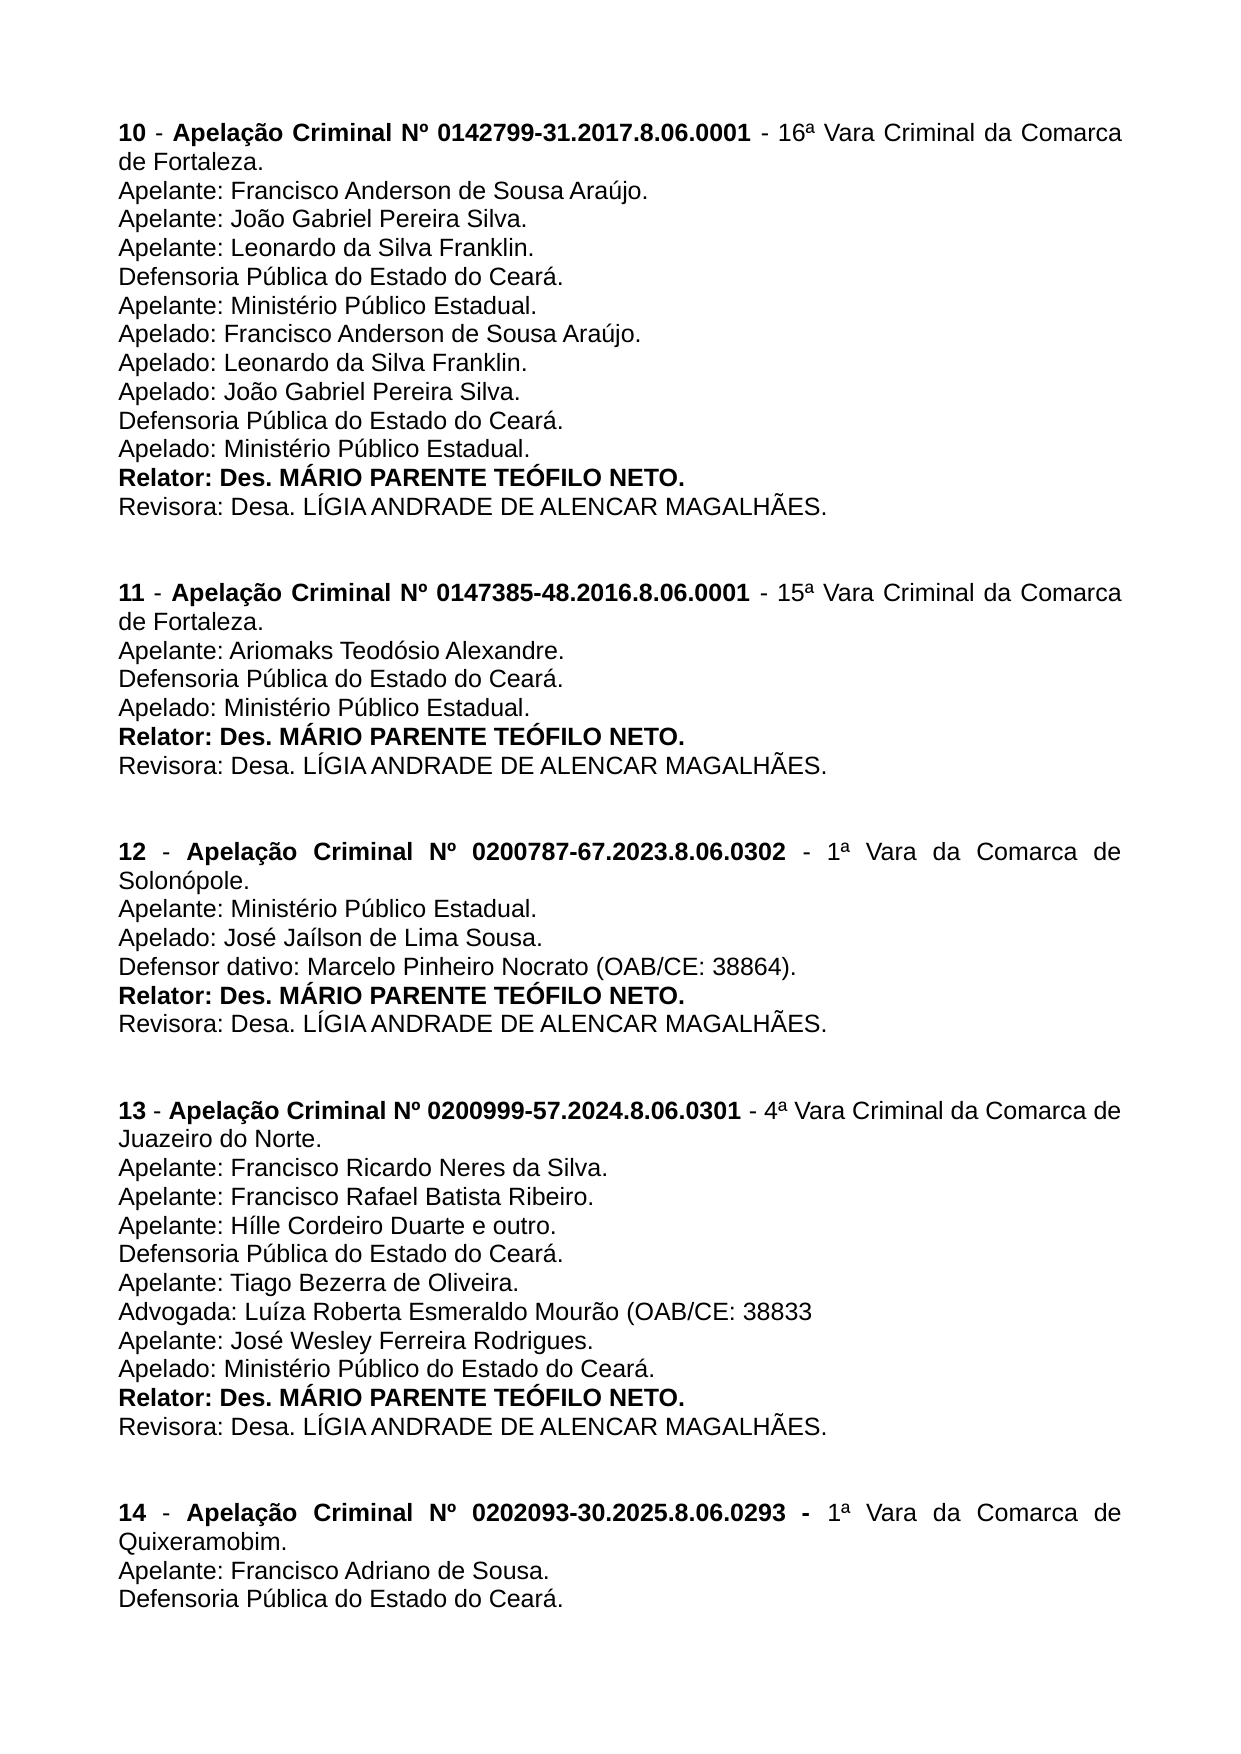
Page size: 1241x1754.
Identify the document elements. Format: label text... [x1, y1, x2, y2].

text Relator: Des. MÁRIO PARENTE TEÓFILO NETO. [118, 1383, 1122, 1412]
text 11 - Apelação Criminal Nº 0147385-48.2016.8.06.0001 - 15ª Vara Criminal da Comarca de Fortaleza. [118, 578, 1122, 636]
text 13 - Apelação Criminal Nº 0200999-57.2024.8.06.0301 - 4ª Vara Criminal da Comarca de Juazeiro do Norte. [118, 1096, 1122, 1153]
text Relator: Des. MÁRIO PARENTE TEÓFILO NETO. [118, 463, 1122, 492]
text Relator: Des. MÁRIO PARENTE TEÓFILO NETO. [118, 722, 1122, 751]
text Defensoria Pública do Estado do Ceará. [118, 262, 1122, 291]
text Apelado: Ministério Público do Estado do Ceará. [118, 1354, 1122, 1383]
text Defensoria Pública do Estado do Ceará. [118, 406, 1122, 434]
text Apelante: Ministério Público Estadual. [118, 894, 1122, 923]
text Apelante: João Gabriel Pereira Silva. [118, 204, 1122, 233]
text Apelante: Francisco Adriano de Sousa. [118, 1556, 1122, 1584]
text Defensor dativo: Marcelo Pinheiro Nocrato (OAB/CE: 38864). [118, 952, 1122, 981]
text Apelante: Ariomaks Teodósio Alexandre. [118, 636, 1122, 664]
text Apelante: Francisco Anderson de Sousa Araújo. [118, 176, 1122, 204]
text Apelante: Leonardo da Silva Franklin. [118, 233, 1122, 262]
text Revisora: Desa. LÍGIA ANDRADE DE ALENCAR MAGALHÃES. [118, 492, 1122, 521]
text Apelante: Francisco Rafael Batista Ribeiro. [118, 1182, 1122, 1211]
text Apelado: Francisco Anderson de Sousa Araújo. [118, 319, 1122, 348]
text Defensoria Pública do Estado do Ceará. [118, 664, 1122, 693]
text 12 - Apelação Criminal Nº 0200787-67.2023.8.06.0302 - 1ª Vara da Comarca de Solonópole. [118, 837, 1122, 894]
text Defensoria Pública do Estado do Ceará. [118, 1584, 1122, 1613]
text Apelado: João Gabriel Pereira Silva. [118, 377, 1122, 406]
text Apelante: Tiago Bezerra de Oliveira. [118, 1268, 1122, 1297]
text Apelante: Francisco Ricardo Neres da Silva. [118, 1153, 1122, 1182]
text Apelado: Leonardo da Silva Franklin. [118, 348, 1122, 377]
text Revisora: Desa. LÍGIA ANDRADE DE ALENCAR MAGALHÃES. [118, 1009, 1122, 1038]
text 10 - Apelação Criminal Nº 0142799-31.2017.8.06.0001 - 16ª Vara Criminal da Comarca de Fortaleza. [118, 118, 1122, 176]
text Revisora: Desa. LÍGIA ANDRADE DE ALENCAR MAGALHÃES. [118, 1412, 1122, 1441]
text Apelado: Ministério Público Estadual. [118, 693, 1122, 722]
text Advogada: Luíza Roberta Esmeraldo Mourão (OAB/CE: 38833 [118, 1297, 1122, 1326]
text Apelante: Hílle Cordeiro Duarte e outro. [118, 1211, 1122, 1239]
text Apelante: José Wesley Ferreira Rodrigues. [118, 1326, 1122, 1354]
text Defensoria Pública do Estado do Ceará. [118, 1239, 1122, 1268]
text Apelado: José Jaílson de Lima Sousa. [118, 923, 1122, 952]
text Revisora: Desa. LÍGIA ANDRADE DE ALENCAR MAGALHÃES. [118, 751, 1122, 779]
text Apelado: Ministério Público Estadual. [118, 434, 1122, 463]
text Apelante: Ministério Público Estadual. [118, 291, 1122, 319]
text 14 - Apelação Criminal Nº 0202093-30.2025.8.06.0293 - 1ª Vara da Comarca de Quixeramobim. [118, 1498, 1122, 1556]
text Relator: Des. MÁRIO PARENTE TEÓFILO NETO. [118, 981, 1122, 1009]
